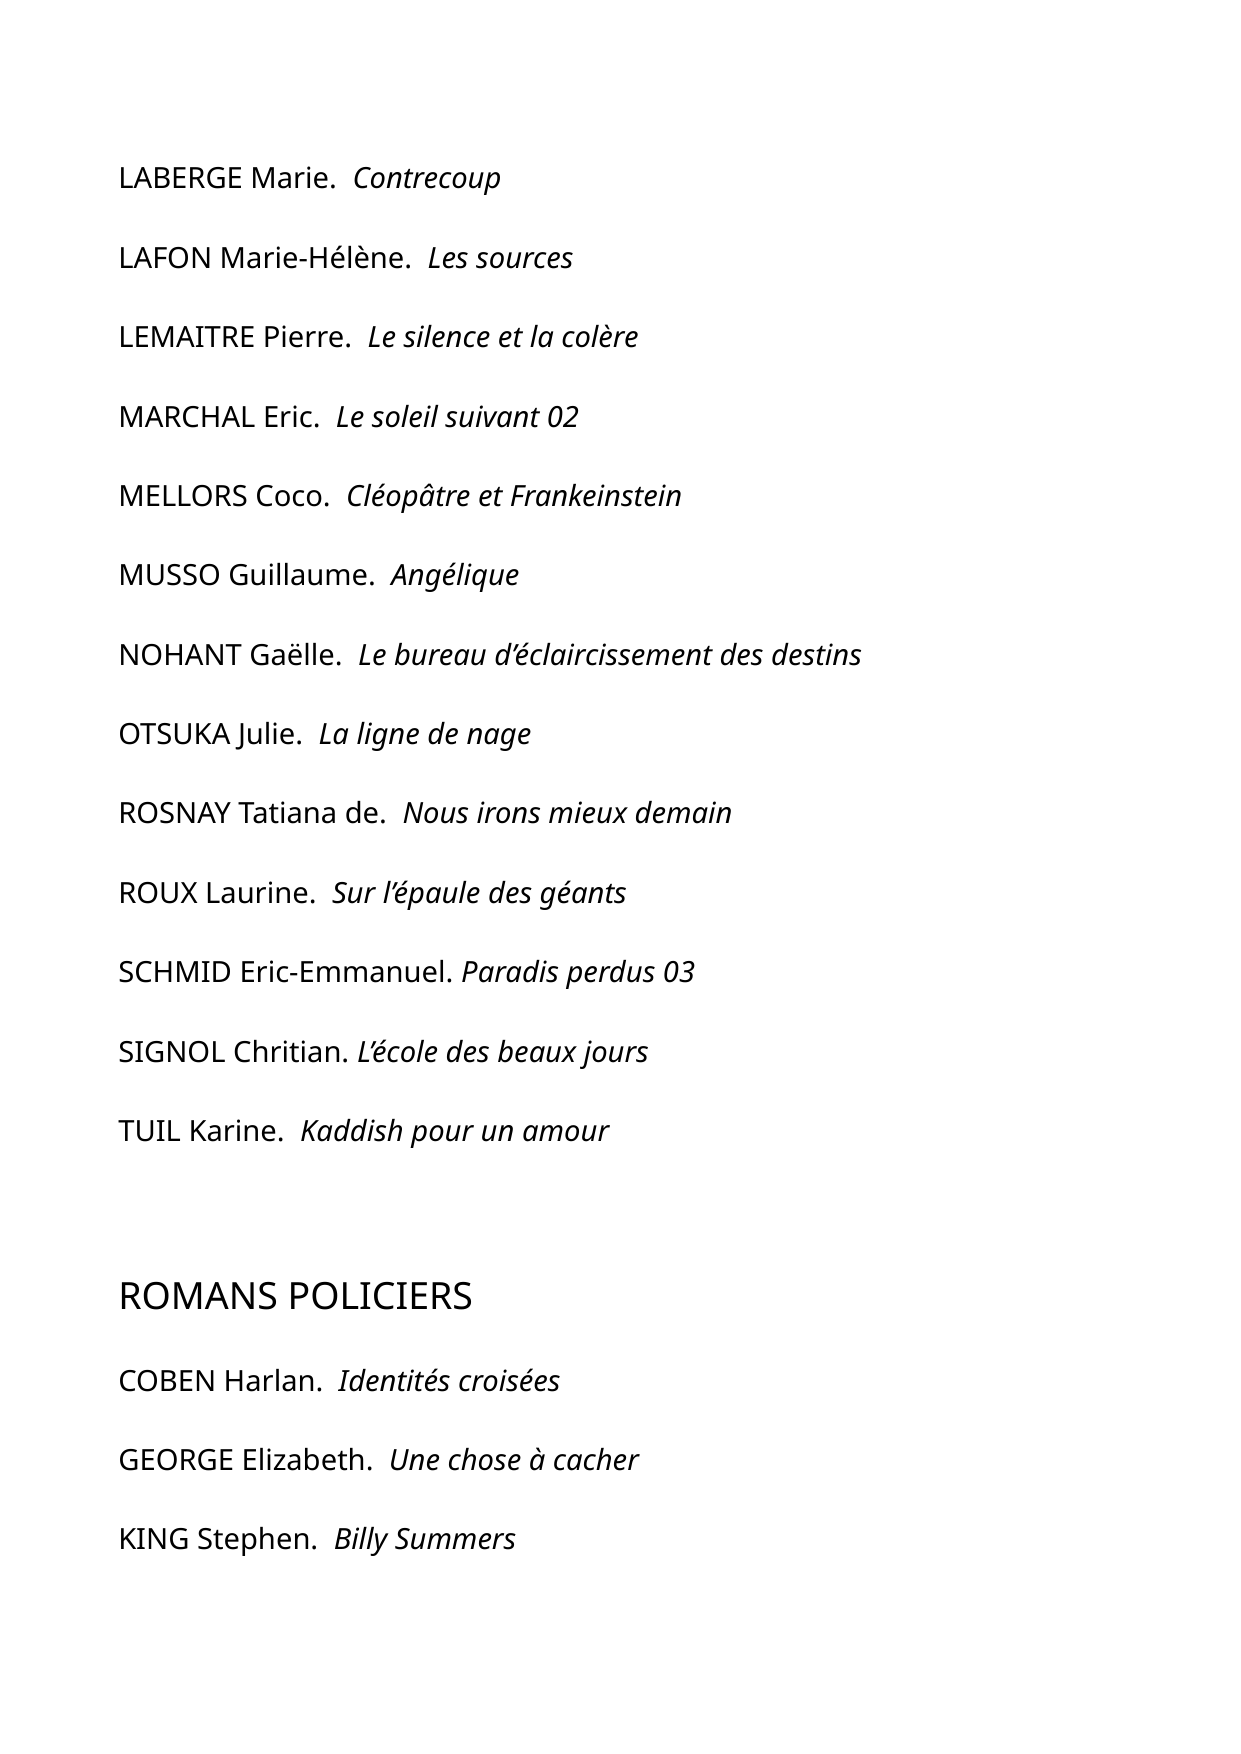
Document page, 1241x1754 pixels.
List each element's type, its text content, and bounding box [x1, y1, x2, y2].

text ROUX Laurine. Sur l’épaule des géants [118, 872, 1122, 912]
text COBEN Harlan. Identités croisées [118, 1360, 1122, 1399]
text SIGNOL Chritian. L’école des beaux jours [118, 1031, 1122, 1071]
text LABERGE Marie. Contrecoup [118, 158, 1122, 197]
text MUSSO Guillaume. Angélique [118, 555, 1122, 594]
text ROSNAY Tatiana de. Nous irons mieux demain [118, 793, 1122, 832]
text KING Stephen. Billy Summers [118, 1518, 1122, 1558]
text OTSUKA Julie. La ligne de nage [118, 713, 1122, 753]
text TUIL Karine. Kaddish pour un amour [118, 1110, 1122, 1150]
text ROMANS POLICIERS [118, 1269, 1122, 1320]
text MARCHAL Eric. Le soleil suivant 02 [118, 396, 1122, 436]
text MELLORS Coco. Cléopâtre et Frankeinstein [118, 475, 1122, 515]
text NOHANT Gaëlle. Le bureau d’éclaircissement des destins [118, 634, 1122, 674]
text GEORGE Elizabeth. Une chose à cacher [118, 1439, 1122, 1479]
text LAFON Marie-Hélène. Les sources [118, 237, 1122, 277]
text SCHMID Eric-Emmanuel. Paradis perdus 03 [118, 952, 1122, 991]
text LEMAITRE Pierre. Le silence et la colère [118, 317, 1122, 356]
